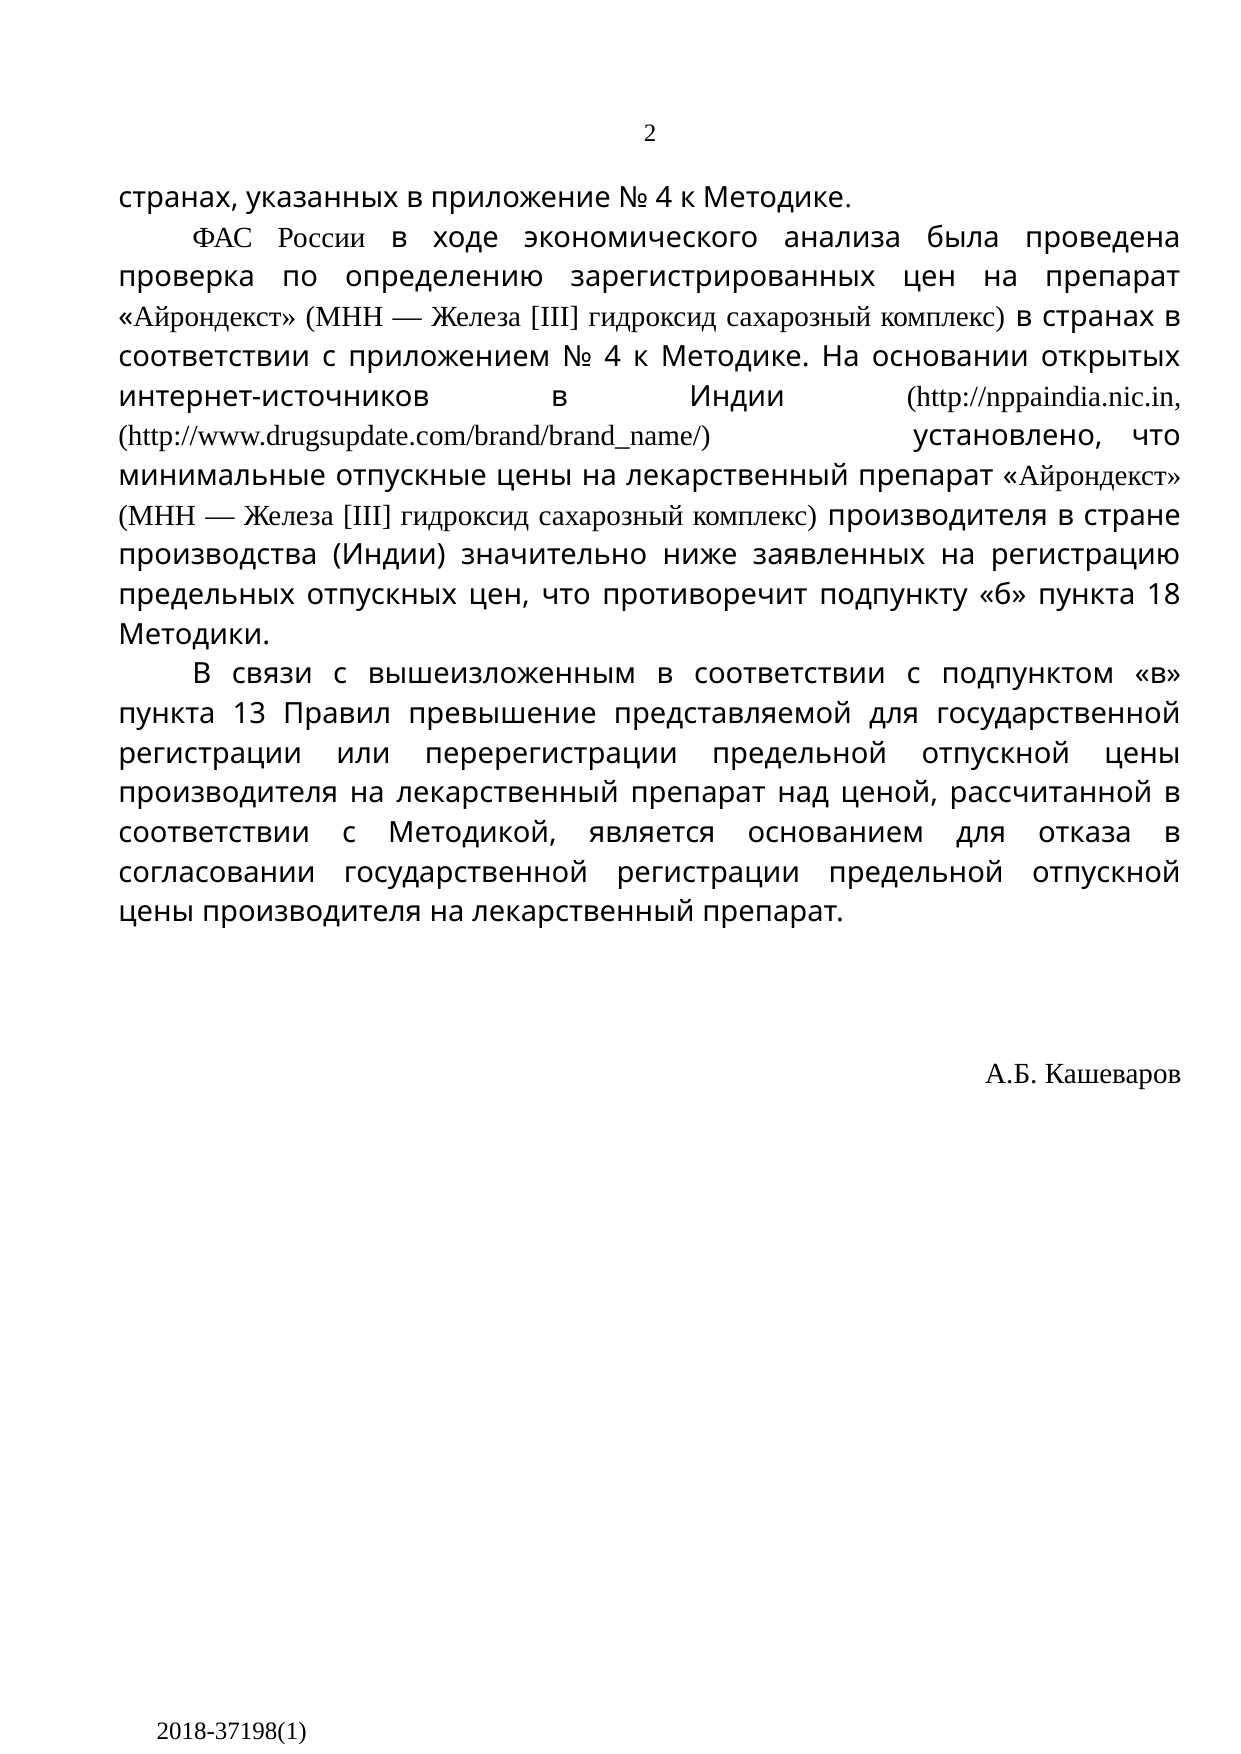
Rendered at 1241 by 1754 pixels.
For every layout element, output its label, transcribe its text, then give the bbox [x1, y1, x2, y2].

text А.Б. Кашеваров [118, 1056, 1181, 1089]
text странах, указанных в приложение № 4 к Методике. [118, 176, 1181, 216]
text ФАС России в ходе экономического анализа была проведена проверка по определению зарегистрированных цен на препарат «Айрондекст» (МНН — Железа [III] гидроксид сахарозный комплекс) в странах в соответствии с приложением № 4 к Методике. На основании открытых интернет-источников в Индии (http://nppaindia.nic.in, (http://www.drugsupdate.com/brand/brand_name/) установлено, что минимальные отпускные цены на лекарственный препарат «Айрондекст» (МНН — Железа [III] гидроксид сахарозный комплекс) производителя в стране производства (Индии) значительно ниже заявленных на регистрацию предельных отпускных цен, что противоречит подпункту «б» пункта 18 Методики. [118, 216, 1181, 653]
text В связи с вышеизложенным в соответствии с подпунктом «в» пункта 13 Правил превышение представляемой для государственной регистрации или перерегистрации предельной отпускной цены производителя на лекарственный препарат над ценой, рассчитанной в соответствии с Методикой, является основанием для отказа в согласовании государственной регистрации предельной отпускной цены производителя на лекарственный препарат. [118, 653, 1181, 930]
